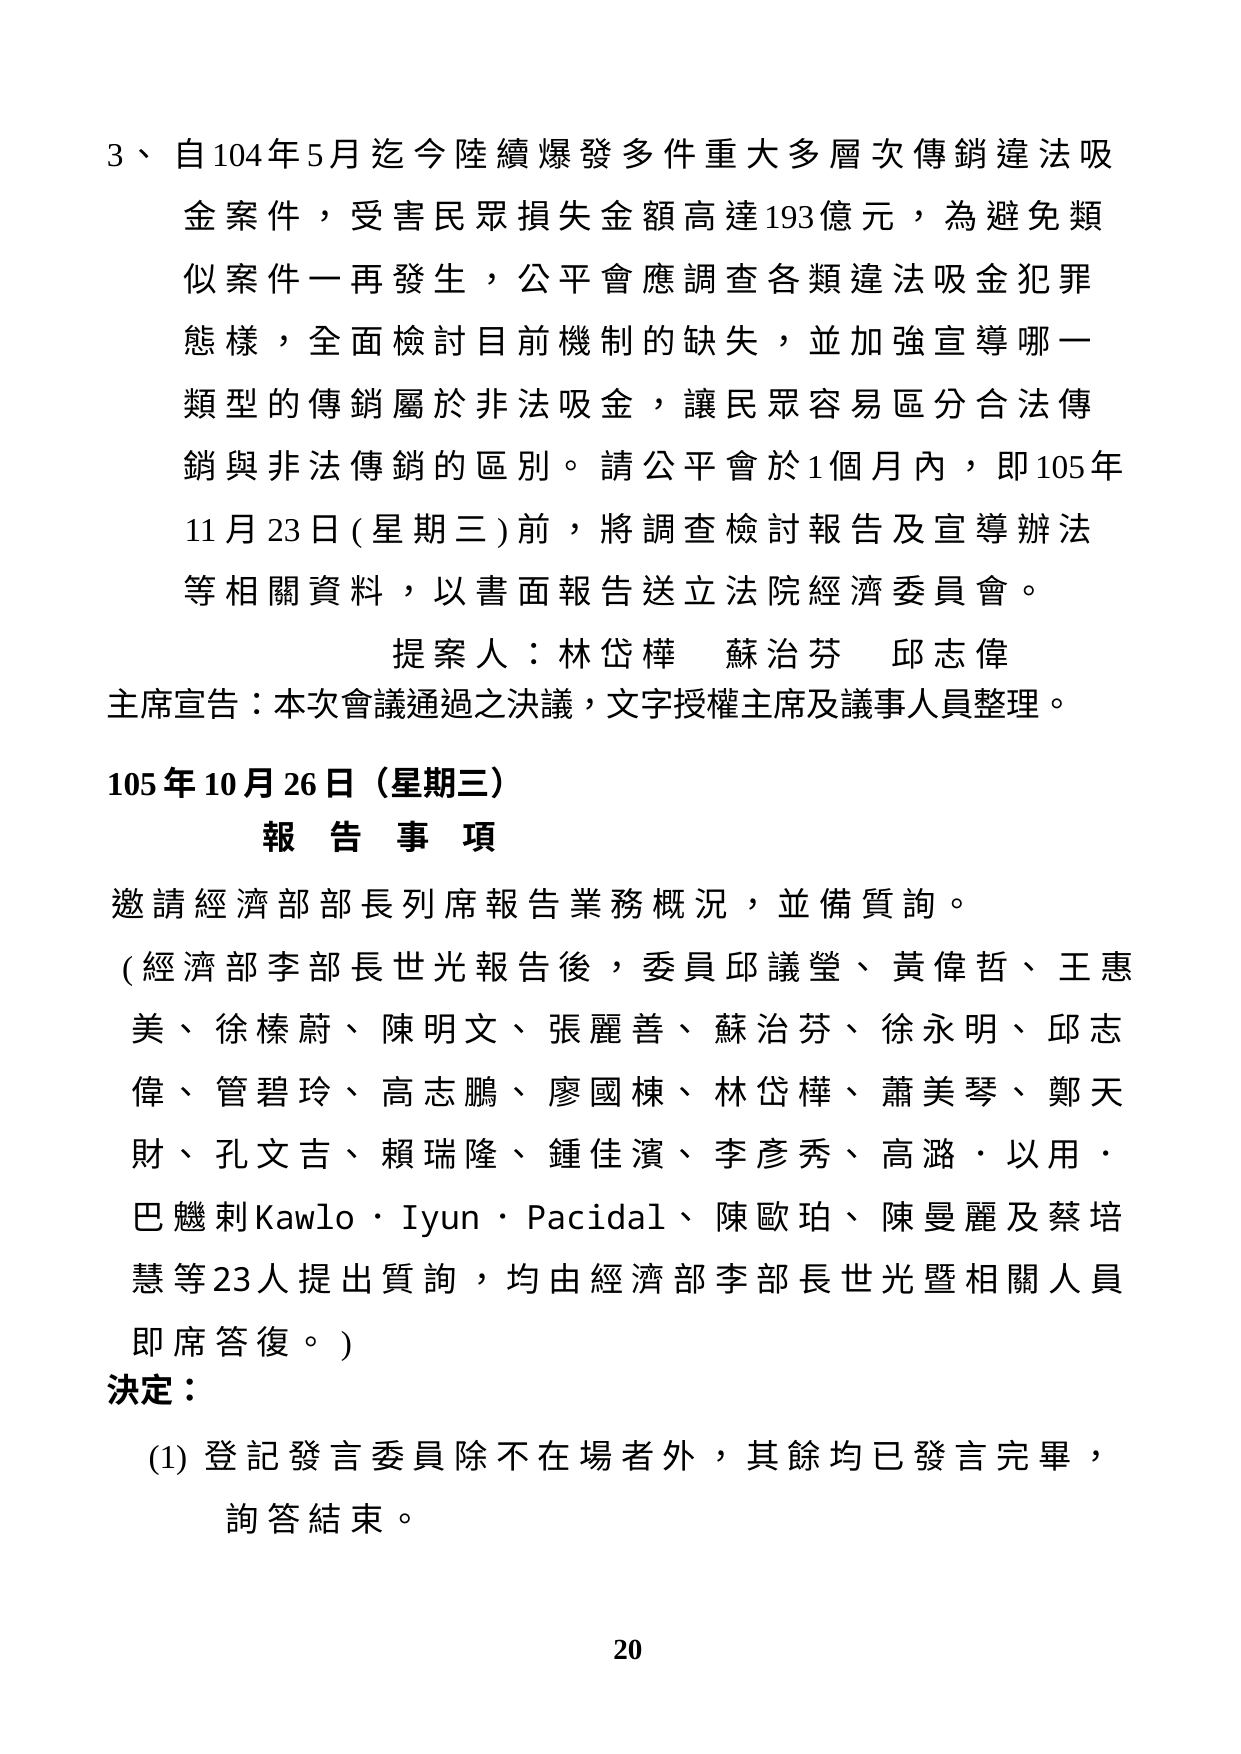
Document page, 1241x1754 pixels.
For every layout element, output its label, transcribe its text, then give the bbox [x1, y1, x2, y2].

list 自104年5月迄今陸續爆發多件重大多層次傳銷違法吸金案件，受害民眾損失金額高達193億元，為避免類似案件一再發生，公平會應調查各類違法吸金犯罪態樣，全面檢討目前機制的缺失，並加強宣導哪一類型的傳銷屬於非法吸金，讓民眾容易區分合法傳銷與非法傳銷的區別。請公平會於1個月內，即105年11月23日(星期三)前，將調查檢討報告及宣導辦法等相關資料，以書面報告送立法院經濟委員會。 [107, 110, 1132, 610]
text 主席宣告：本次會議通過之決議，文字授權主席及議事人員整理。 [107, 673, 1140, 727]
text 決定： [107, 1361, 1148, 1413]
text 提案人：林岱樺 蘇治芬 邱志偉 [384, 610, 1044, 673]
list 登記發言委員除不在場者外，其餘均已發言完畢，詢答結束。 [143, 1413, 1148, 1538]
text (經濟部李部長世光報告後，委員邱議瑩、黃偉哲、王惠美、徐榛蔚、陳明文、張麗善、蘇治芬、徐永明、邱志偉、管碧玲、高志鵬、廖國棟、林岱樺、蕭美琴、鄭天財、孔文吉、賴瑞隆、鍾佳濱、李彥秀、高潞．以用．巴魕剌Kawlo．Iyun．Pacidal、陳歐珀、陳曼麗及蔡培慧等23人提出質詢，均由經濟部李部長世光暨相關人員即席答復。) [108, 923, 1148, 1361]
text 邀請經濟部部長列席報告業務概況，並備質詢。 [107, 861, 1148, 923]
text 105年10月26日（星期三） [107, 752, 1132, 806]
text 報 告 事 項 [107, 806, 1132, 861]
